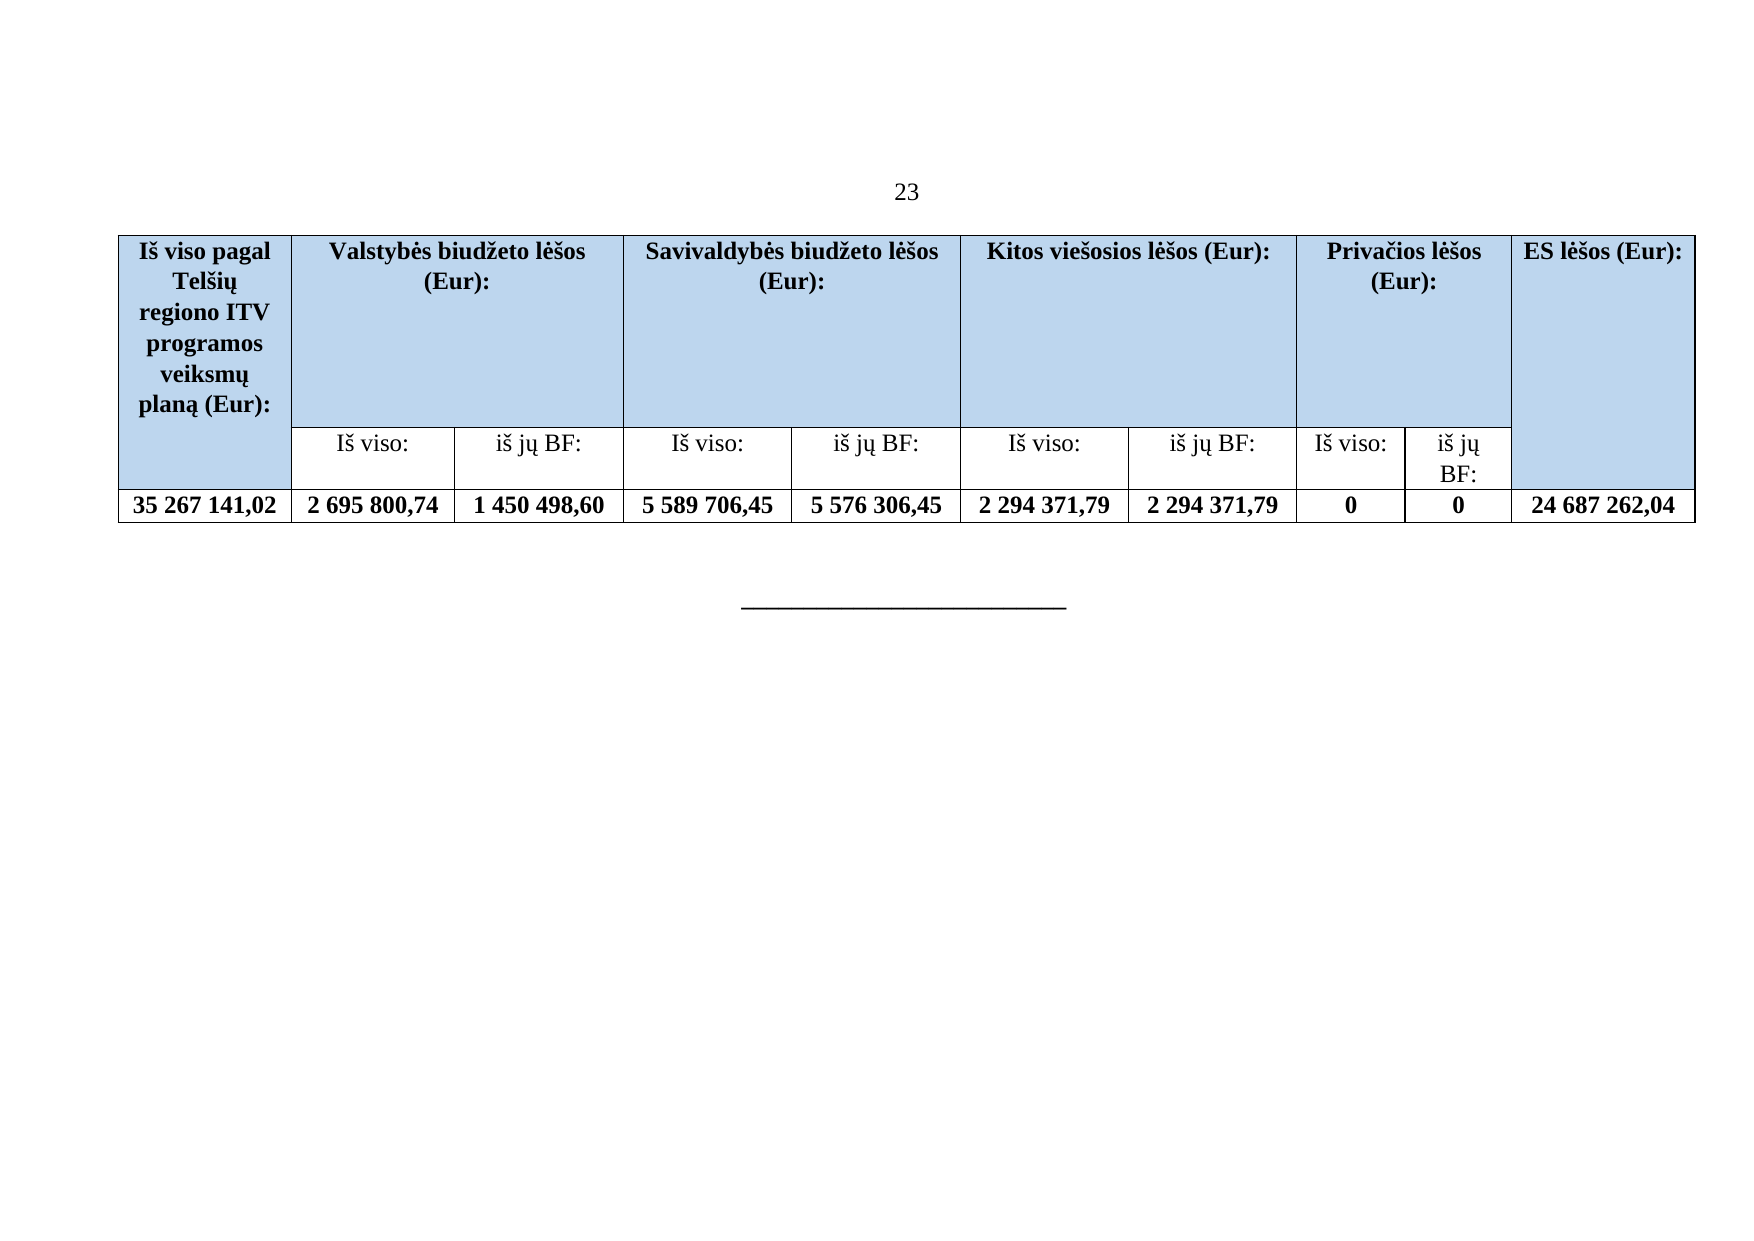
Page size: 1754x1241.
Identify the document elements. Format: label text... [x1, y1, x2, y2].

table_cell 35 267 141,02 [119, 490, 291, 522]
table_header Kitos viešosios lėšos (Eur): [961, 236, 1296, 427]
table_cell iš jų BF: [455, 428, 623, 489]
table_cell 5 576 306,45 [792, 490, 960, 522]
table_header Valstybės biudžeto lėšos (Eur): [292, 236, 623, 427]
table_cell Iš viso: [961, 428, 1128, 489]
table_cell iš jų BF: [1129, 428, 1296, 489]
table_cell Iš viso: [292, 428, 454, 489]
table_cell 0 [1297, 490, 1404, 522]
table_cell 1 450 498,60 [455, 490, 623, 522]
table_cell Iš viso: [1297, 428, 1404, 489]
table_header Savivaldybės biudžeto lėšos (Eur): [624, 236, 960, 427]
table_cell iš jų BF: [1406, 428, 1511, 489]
text __________________________ [118, 583, 1695, 611]
table_cell 5 589 706,45 [624, 490, 791, 522]
table_cell 2 695 800,74 [292, 490, 454, 522]
table_header Privačios lėšos (Eur): [1297, 236, 1511, 427]
table_cell Iš viso: [624, 428, 791, 489]
table_cell 24 687 262,04 [1512, 490, 1694, 522]
table_cell iš jų BF: [792, 428, 960, 489]
table_cell 2 294 371,79 [961, 490, 1128, 522]
table_header ES lėšos (Eur): [1512, 236, 1694, 489]
table_header Iš viso pagal Telšių regiono ITV programos veiksmų planą (Eur): [119, 236, 291, 489]
table_cell 0 [1406, 490, 1511, 522]
table_cell 2 294 371,79 [1129, 490, 1296, 522]
